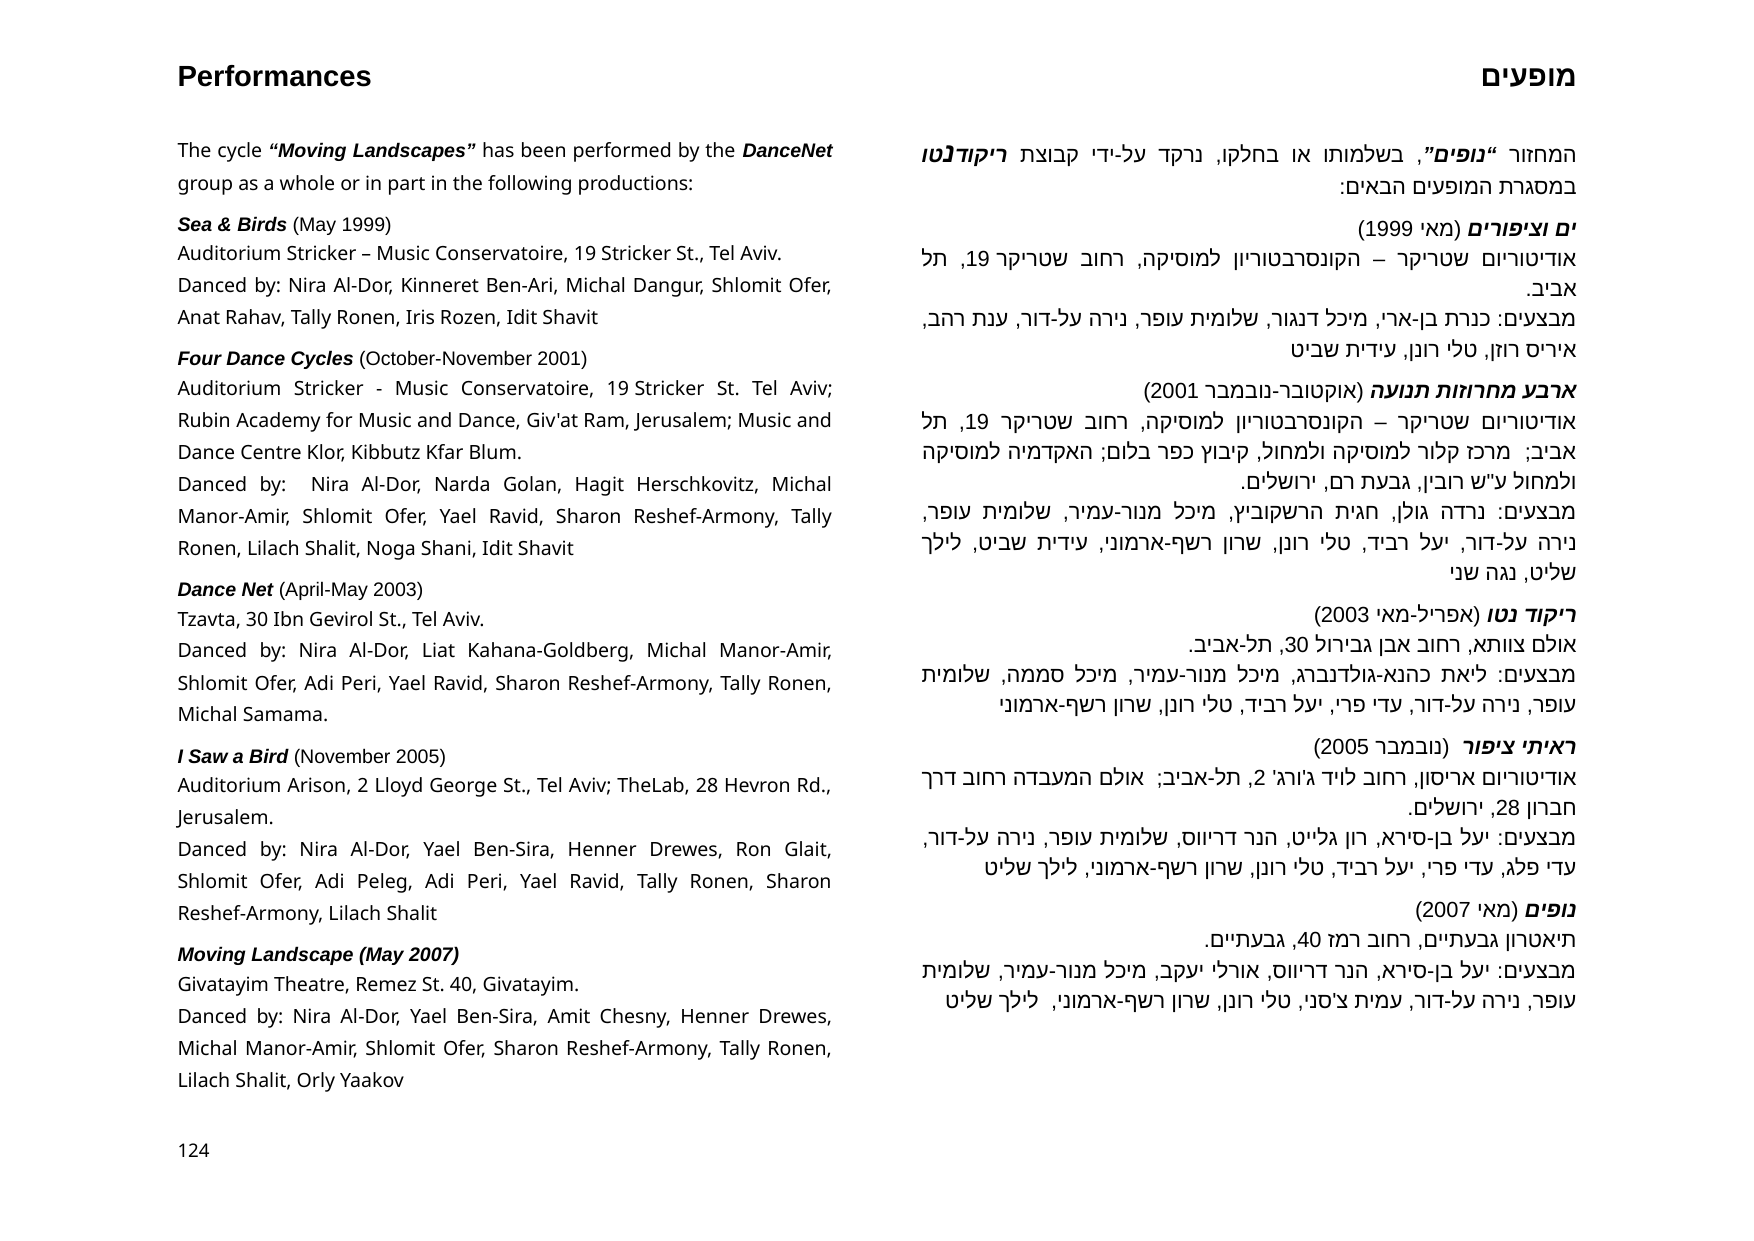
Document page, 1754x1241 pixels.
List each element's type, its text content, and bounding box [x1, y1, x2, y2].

text מבצעים: ליאת כהנא-גולדנברג, מיכל מנור-עמיר, מיכל סממה, שלומית עופר, נירה על-דור, עדי פרי, יעל רביד, טלי רונן, שרון רשף-ארמוני [921, 662, 1577, 717]
subtitle Sea & Birds (May 1999) [177, 213, 833, 235]
text מבצעים: נרדה גולן, חגית הרשקוביץ, מיכל מנור-עמיר, שלומית עופר, נירה על‑דור, יעל רביד, טלי רונן, שרון רשף-ארמוני, עידית שביט, לילך שליט, נגה שני [921, 499, 1577, 585]
text אודיטוריום אריסון, רחוב לויד ג'ורג' 2, תל-אביב; אולם המעבדה רחוב דרך חברון 28, ירושלים. [921, 764, 1577, 820]
subtitle נופים (מאי 2007) [921, 897, 1577, 922]
subtitle Four Dance Cycles (October-November 2001) [177, 347, 833, 370]
subtitle ארבע מחרוזות תנועה (אוקטובר-נובמבר 2001) [921, 378, 1577, 404]
text אודיטוריום שטריקר – הקונסרבטוריון למוסיקה, רחוב שטריקר 19, תל אביב. [921, 246, 1577, 301]
subtitle Dance Net (April-May 2003) [177, 578, 833, 601]
subtitle Performances [177, 59, 833, 93]
text מבצעים: יעל בן-סירא, הנר דריווס, אורלי יעקב, מיכל מנור-עמיר, שלומית עופר, נירה על-דור, עמית צ'סני, טלי רונן, שרון רשף-ארמוני, לילך שליט [921, 957, 1577, 1013]
text Danced by: Nira Al-Dor, Yael Ben-Sira, Henner Drewes, Ron Glait, Shlomit Ofer, Adi Peleg, Adi Peri, Yael Ravid, Tally Ronen, Sharon Reshef-Armony, Lilach Shalit [177, 836, 833, 926]
subtitle ריקוד נטו (אפריל-מאי 2003) [921, 602, 1577, 627]
text Danced by: Nira Al-Dor, Kinneret Ben-Ari, Michal Dangur, Shlomit Ofer, Anat Rahav, Tally Ronen, Iris Rozen, Idit Shavit [177, 272, 833, 330]
text אודיטוריום שטריקר – הקונסרבטוריון למוסיקה, רחוב שטריקר 19, תל אביב; מרכז קלור למוסיקה ולמחול, קיבוץ כפר בלום; האקדמיה למוסיקה ולמחול ע"ש רובין, גבעת רם, ירושלים. [921, 409, 1577, 494]
text Auditorium Stricker - Music Conservatoire, 19 Stricker St. Tel Aviv; Rubin Academy for Music and Dance, Giv'at Ram, Jerusalem; Music and Dance Centre Klor, Kibbutz Kfar Blum. [177, 374, 833, 465]
text מבצעים: כנרת בן-ארי, מיכל דנגור, שלומית עופר, נירה על-דור, ענת רהב, איריס רוזן, טלי רונן, עידית שביט [921, 306, 1577, 362]
text Tzavta, 30 Ibn Gevirol St., Tel Aviv. [177, 605, 833, 632]
subtitle מופעים [921, 59, 1577, 93]
text Auditorium Arison, 2 Lloyd George St., Tel Aviv; TheLab, 28 Hevron Rd., Jerusalem. [177, 772, 833, 830]
subtitle Moving Landscape (May 2007) [177, 943, 833, 966]
text תיאטרון גבעתיים, רחוב רמז 40, גבעתיים. [921, 927, 1577, 952]
subtitle I Saw a Bird (November 2005) [177, 745, 833, 767]
text Danced by: Nira Al-Dor, Narda Golan, Hagit Herschkovitz, Michal Manor-Amir, Shlomit Ofer, Yael Ravid, Sharon Reshef-Armony, Tally Ronen, Lilach Shalit, Noga Shani, Idit Shavit [177, 470, 833, 561]
text המחזור “נופים”, בשלמותו או בחלקו, נרקד על-ידי קבוצת ריקודנטו במסגרת המופעים הבאים: [921, 137, 1577, 199]
text The cycle “Moving Landscapes” has been performed by the DanceNet group as a whole or in part in the following productions: [177, 137, 833, 196]
text Givatayim Theatre, Remez St. 40, Givatayim. [177, 970, 833, 997]
subtitle ראיתי ציפור (נובמבר 2005) [921, 734, 1577, 759]
text Danced by: Nira Al-Dor, Liat Kahana-Goldberg, Michal Manor-Amir, Shlomit Ofer, Adi Peri, Yael Ravid, Sharon Reshef-Armony, Tally Ronen, Michal Samama. [177, 637, 833, 728]
text אולם צוותא, רחוב אבן גבירול 30, תל-אביב. [921, 632, 1577, 657]
subtitle ים וציפורים (מאי 1999) [921, 216, 1577, 241]
text Auditorium Stricker – Music Conservatoire, 19 Stricker St., Tel Aviv. [177, 240, 833, 266]
text מבצעים: יעל בן-סירא, רון גלייט, הנר דריווס, שלומית עופר, נירה על-דור, עדי פלג, עדי פרי, יעל רביד, טלי רונן, שרון רשף-ארמוני, לילך שליט [921, 825, 1577, 880]
text Danced by: Nira Al‑Dor, Yael Ben-Sira, Amit Chesny, Henner Drewes, Michal Manor-Amir, Shlomit Ofer, Sharon Reshef-Armony, Tally Ronen, Lilach Shalit, Orly Yaakov [177, 1002, 833, 1093]
